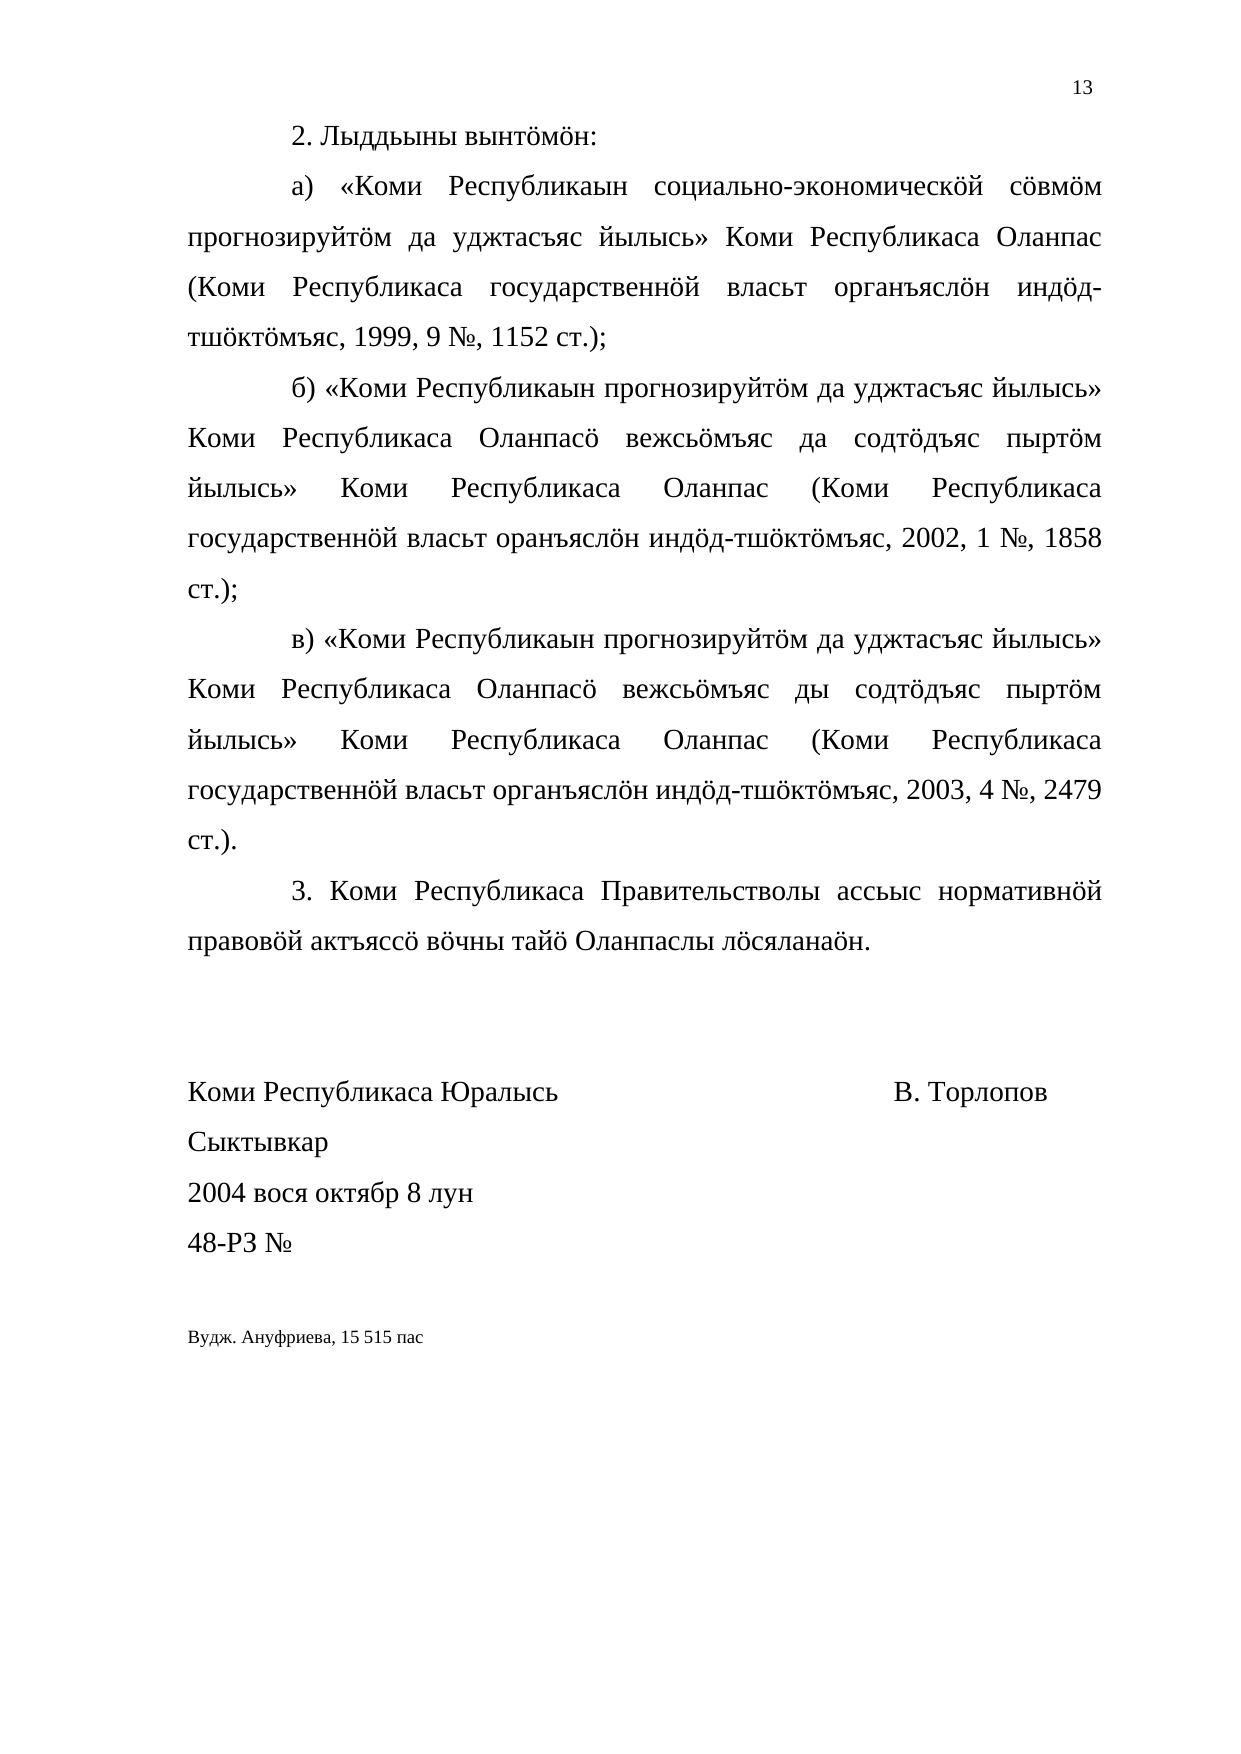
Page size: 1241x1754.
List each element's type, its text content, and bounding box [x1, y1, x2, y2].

text Вудж. Ануфриева, 15 515 пас [187, 1326, 1103, 1347]
text Сыктывкар [187, 1124, 1103, 1158]
text б) «Коми Республикаын прогнозируйтöм да уджтасъяс йылысь» Коми Республикаса Оланпасö вежсьöмъяс да содтöдъяс пыртöм йылысь» Коми Республикаса Оланпас (Коми Республикаса государственнöй власьт оранъяслöн индöд-тшöктöмъяс, 2002, 1 №, 1858 ст.); [187, 370, 1103, 604]
text 48-РЗ № [187, 1225, 1103, 1258]
text 3. Коми Республикаса Правительстволы ассьыс нормативнöй правовöй актъяссö вöчны тайö Оланпаслы лöсяланаöн. [187, 873, 1103, 957]
text 2. Лыддьыны вынтöмöн: [187, 118, 1103, 152]
text 2004 вося октябр 8 лун [187, 1175, 1103, 1208]
text а) «Коми Республикаын социально-экономическöй сöвмöм прогнозируйтöм да уджтасъяс йылысь» Коми Республикаса Оланпас (Коми Республикаса государственнöй власьт органъяслöн индöд-тшöктöмъяс, 1999, 9 №, 1152 ст.); [187, 168, 1103, 353]
text в) «Коми Республикаын прогнозируйтöм да уджтасъяс йылысь» Коми Республикаса Оланпасö вежсьöмъяс ды содтöдъяс пыртöм йылысь» Коми Республикаса Оланпас (Коми Республикаса государственнöй власьт органъяслöн индöд-тшöктöмъяс, 2003, 4 №, 2479 ст.). [187, 621, 1103, 856]
text Коми Республикаса Юралысь В. Торлопов [187, 1074, 1103, 1108]
